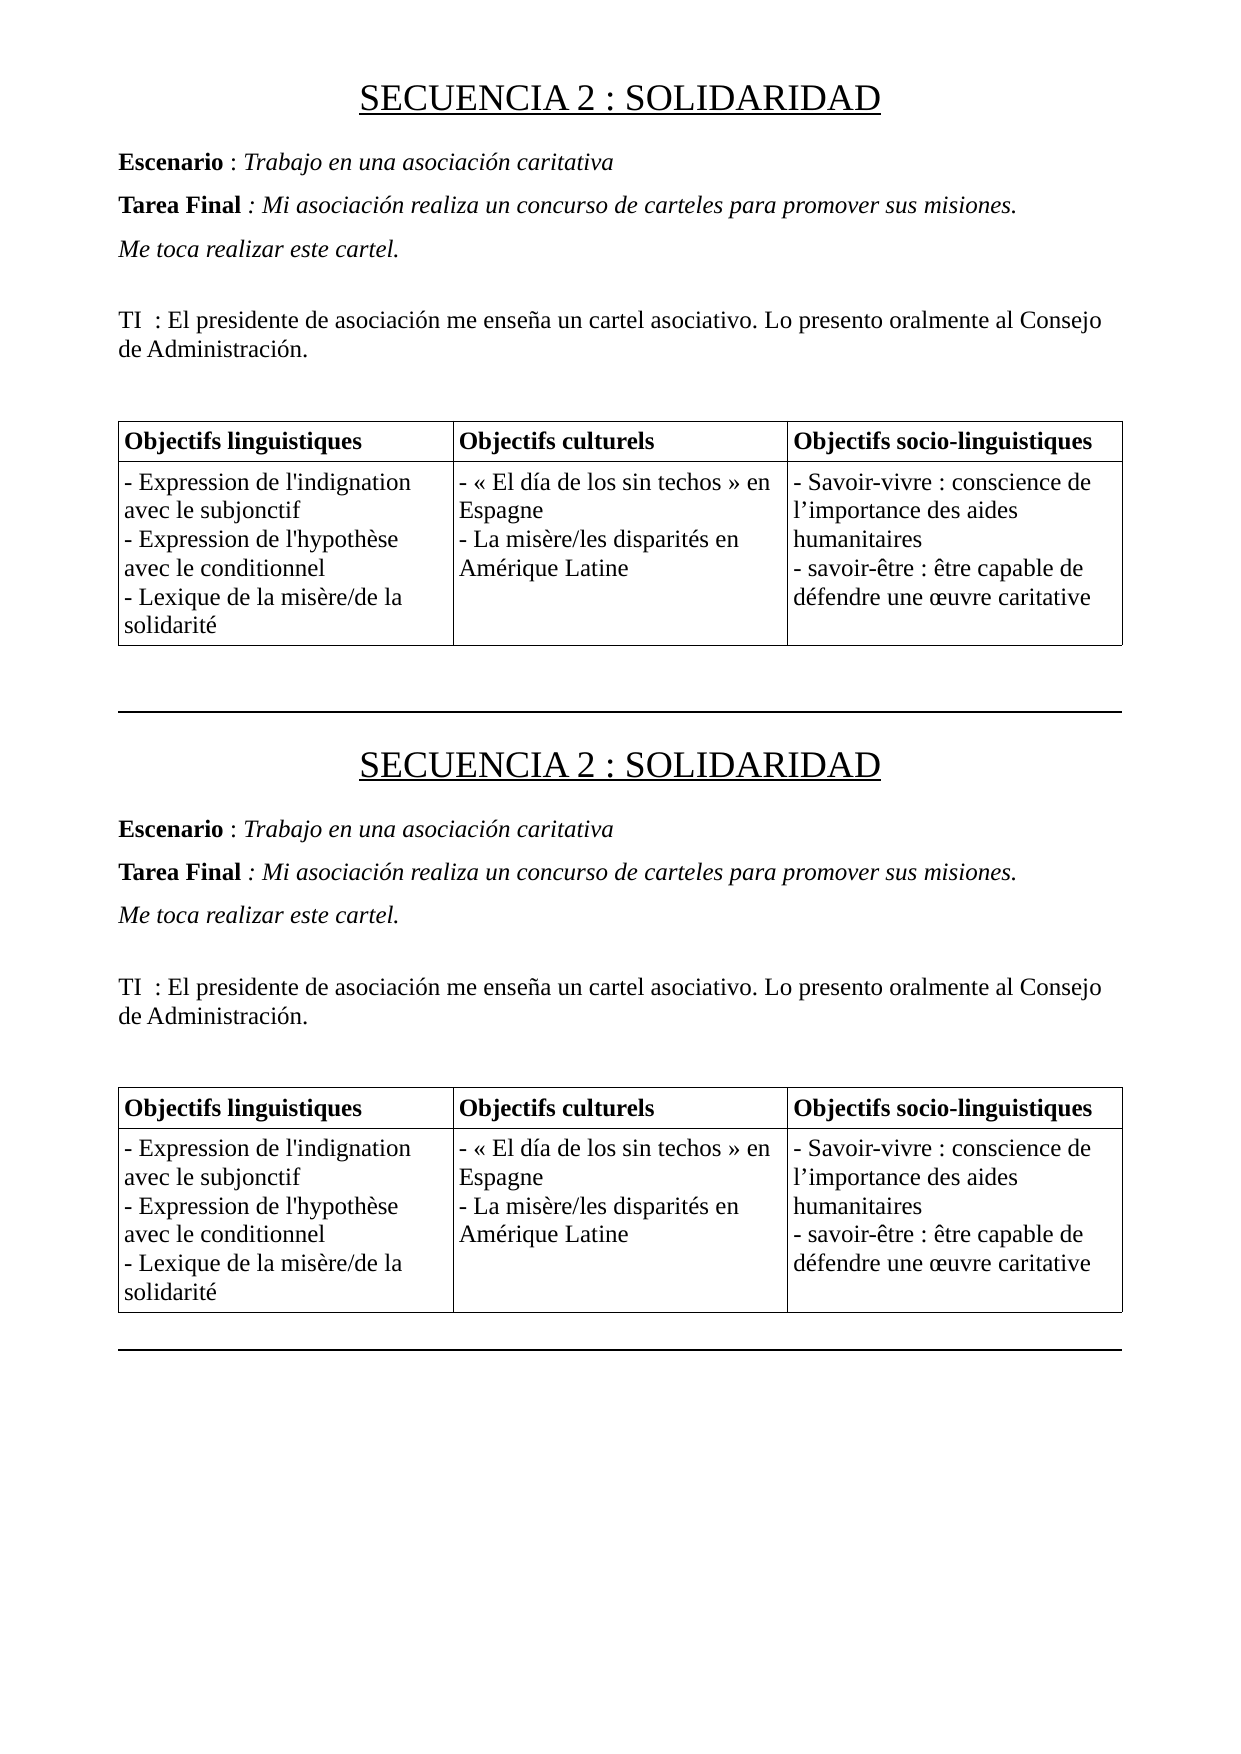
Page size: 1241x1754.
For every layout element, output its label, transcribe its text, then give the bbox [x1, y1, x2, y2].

table_cell - Savoir-vivre : conscience de l’importance des aides humanitaires - savoir-être : être capable de défendre une œuvre caritative [788, 462, 1122, 645]
table_cell - « El día de los sin techos » en Espagne - La misère/les disparités en Amérique Latine [454, 1129, 787, 1312]
text SECUENCIA 2 : SOLIDARIDAD [118, 76, 1122, 119]
table_cell - Expression de l'indignation avec le subjonctif - Expression de l'hypothèse avec le conditionnel - Lexique de la misère/de la solidarité [119, 1129, 453, 1312]
text TI : El presidente de asociación me enseña un cartel asociativo. Lo presento oralmente al Consejo de Administración. [118, 972, 1122, 1030]
text Escenario : Trabajo en una asociación caritativa Tarea Final : Mi asociación realiza un concurso de carteles para promover sus misiones. [118, 147, 1122, 219]
table_header Objectifs socio-linguistiques [788, 422, 1122, 461]
text Me toca realizar este cartel. [118, 900, 1122, 929]
text Me toca realizar este cartel. [118, 234, 1122, 262]
table_header Objectifs culturels [454, 1088, 787, 1127]
table_header Objectifs socio-linguistiques [788, 1088, 1122, 1127]
text Escenario : Trabajo en una asociación caritativa Tarea Final : Mi asociación realiza un concurso de carteles para promover sus misiones. [118, 814, 1122, 886]
text TI : El presidente de asociación me enseña un cartel asociativo. Lo presento oralmente al Consejo de Administración. [118, 306, 1122, 363]
table_header Objectifs culturels [454, 422, 787, 461]
table_header Objectifs linguistiques [119, 1088, 453, 1127]
table_cell - « El día de los sin techos » en Espagne - La misère/les disparités en Amérique Latine [454, 462, 787, 645]
table_cell - Savoir-vivre : conscience de l’importance des aides humanitaires - savoir-être : être capable de défendre une œuvre caritative [788, 1129, 1122, 1312]
table_cell - Expression de l'indignation avec le subjonctif - Expression de l'hypothèse avec le conditionnel - Lexique de la misère/de la solidarité [119, 462, 453, 645]
text SECUENCIA 2 : SOLIDARIDAD [118, 742, 1122, 785]
table_header Objectifs linguistiques [119, 422, 453, 461]
